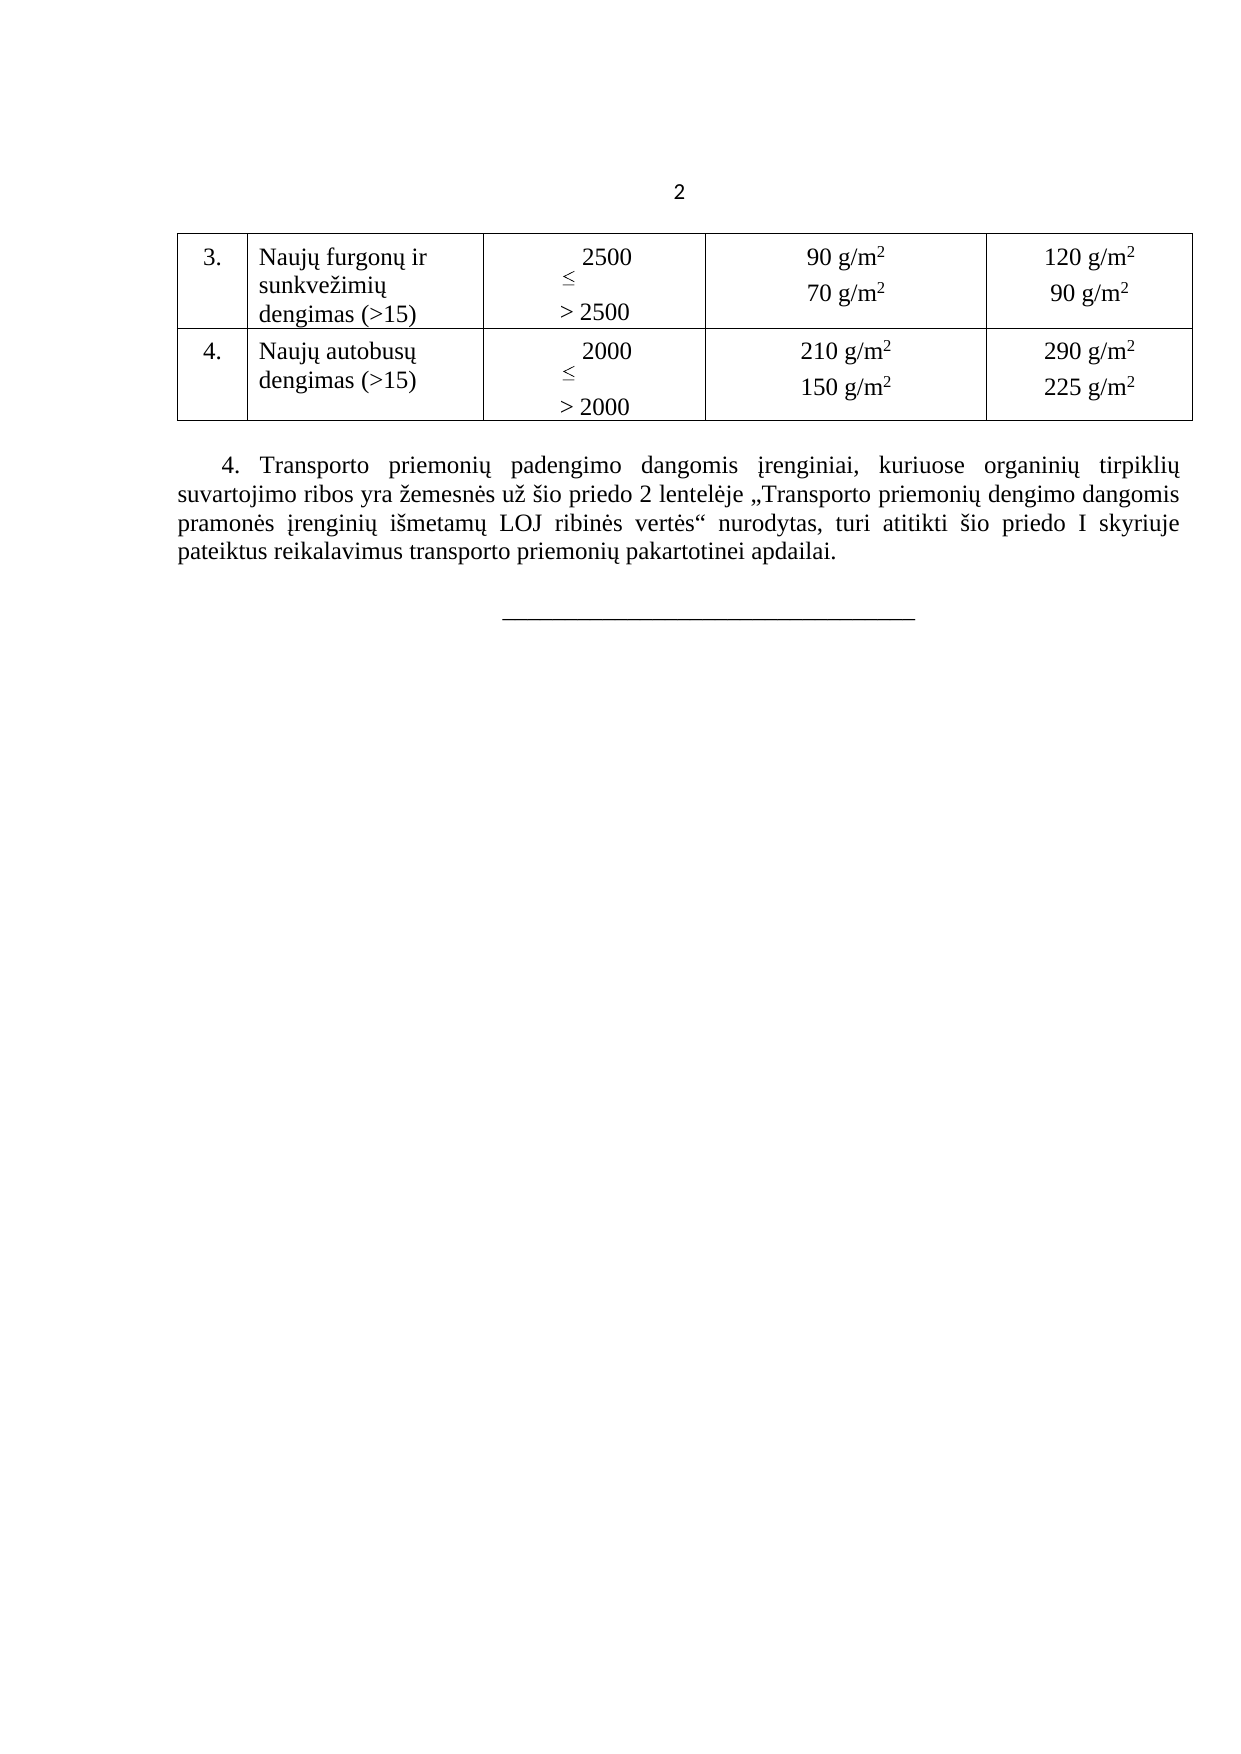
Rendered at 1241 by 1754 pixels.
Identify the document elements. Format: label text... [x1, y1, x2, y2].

table_cell 2500 > 2500 [484, 234, 705, 328]
text 4. Transporto priemonių padengimo dangomis įrenginiai, kuriuose organinių tirpiklių suvartojimo ribos yra žemesnės už šio priedo 2 lentelėje „Transporto priemonių dengimo dangomis pramonės įrenginių išmetamų LOJ ribinės vertės“ nurodytas, turi atitikti šio priedo I skyriuje pateiktus reikalavimus transporto priemonių pakartotinei apdailai. [177, 450, 1181, 565]
table_cell 120 g/m2 90 g/m2 [987, 234, 1192, 328]
table_cell Naujų autobusų dengimas (>15) [248, 329, 483, 420]
table_cell 290 g/m2 225 g/m2 [987, 329, 1192, 420]
table_cell 4. [178, 329, 247, 420]
table_cell 210 g/m2 150 g/m2 [706, 329, 986, 420]
text _________________________________ [177, 594, 1181, 623]
table_cell Naujų furgonų ir sunkvežimių dengimas (>15) [248, 234, 483, 328]
table_cell 3. [178, 234, 247, 328]
table_cell 90 g/m2 70 g/m2 [706, 234, 986, 328]
table_cell 2000 > 2000 [484, 329, 705, 420]
